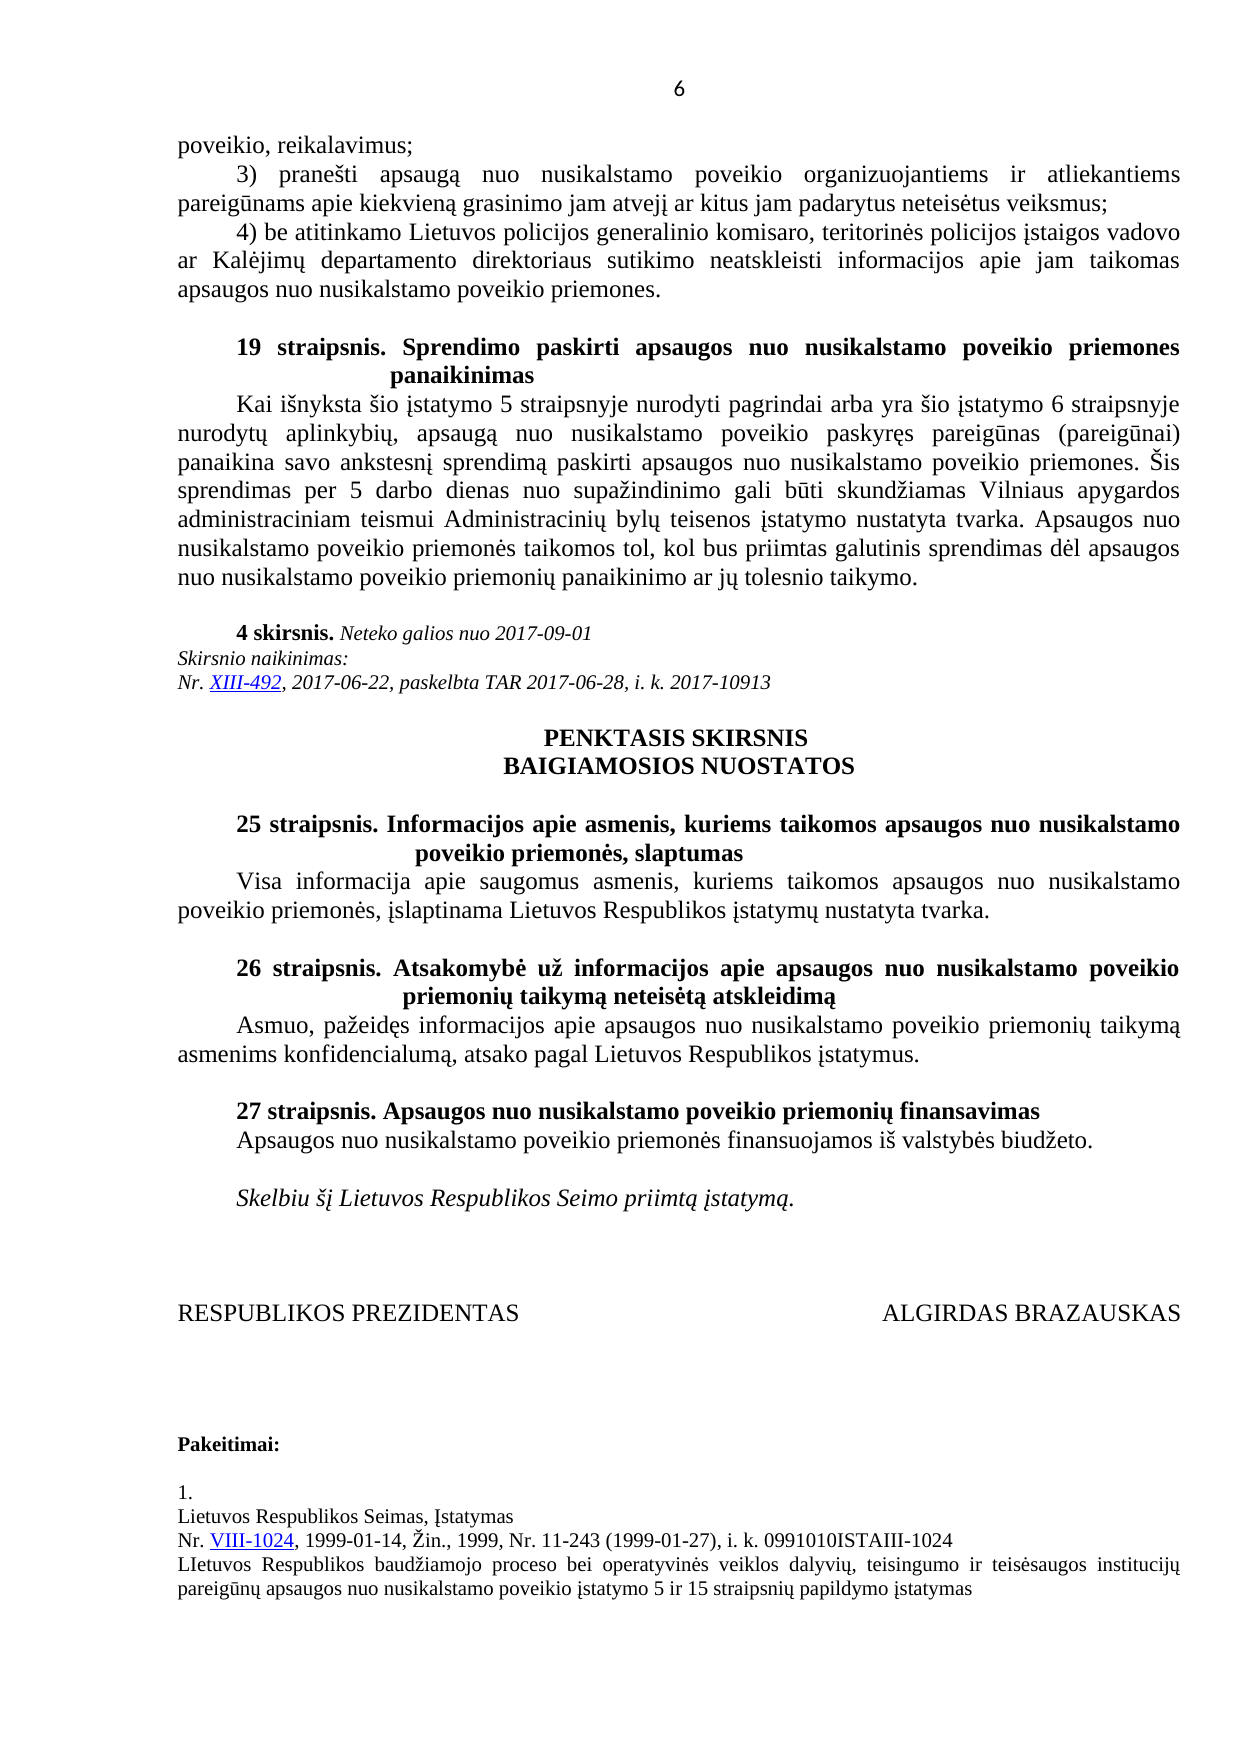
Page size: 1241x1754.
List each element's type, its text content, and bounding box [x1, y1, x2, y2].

text Visa informacija apie saugomus asmenis, kuriems taikomos apsaugos nuo nusikalstamo poveikio priemonės, įslaptinama Lietuvos Respublikos įstatymų nustatyta tvarka. [177, 866, 1181, 924]
text BAIGIAMOSIOS NUOSTATOS [177, 751, 1181, 780]
text 27 straipsnis. Apsaugos nuo nusikalstamo poveikio priemonių finansavimas [177, 1096, 1181, 1125]
text Nr. VIII-1024, 1999-01-14, Žin., 1999, Nr. 11-243 (1999-01-27), i. k. 0991010ISTAIII-1024 [177, 1528, 1181, 1552]
text 3) pranešti apsaugą nuo nusikalstamo poveikio organizuojantiems ir atliekantiems pareigūnams apie kiekvieną grasinimo jam atvejį ar kitus jam padarytus neteisėtus veiksmus; [177, 159, 1181, 217]
text 26 straipsnis. Atsakomybė už informacijos apie apsaugos nuo nusikalstamo poveikio priemonių taikymą neteisėtą atskleidimą [236, 953, 1181, 1010]
text RESPUBLIKOS PREZIDENTAS ALGIRDAS BRAZAUSKAS [177, 1298, 1181, 1326]
text LIetuvos Respublikos baudžiamojo proceso bei operatyvinės veiklos dalyvių, teisingumo ir teisėsaugos institucijų pareigūnų apsaugos nuo nusikalstamo poveikio įstatymo 5 ir 15 straipsnių papildymo įstatymas [177, 1552, 1181, 1600]
text 4) be atitinkamo Lietuvos policijos generalinio komisaro, teritorinės policijos įstaigos vadovo ar Kalėjimų departamento direktoriaus sutikimo neatskleisti informacijos apie jam taikomas apsaugos nuo nusikalstamo poveikio priemones. [177, 217, 1181, 303]
text PENKTASIS SKIRSNIS [177, 723, 1181, 751]
text Pakeitimai: [177, 1432, 1181, 1456]
text 19 straipsnis. Sprendimo paskirti apsaugos nuo nusikalstamo poveikio priemones panaikinimas [236, 332, 1181, 389]
text Asmuo, pažeidęs informacijos apie apsaugos nuo nusikalstamo poveikio priemonių taikymą asmenims konfidencialumą, atsako pagal Lietuvos Respublikos įstatymus. [177, 1010, 1181, 1068]
text 1. [177, 1480, 1181, 1504]
text Skelbiu šį Lietuvos Respublikos Seimo priimtą įstatymą. [177, 1183, 1181, 1211]
text Skirsnio naikinimas: [177, 646, 1181, 670]
text poveikio, reikalavimus; [177, 131, 1181, 159]
text 25 straipsnis. Informacijos apie asmenis, kuriems taikomos apsaugos nuo nusikalstamo poveikio priemonės, slaptumas [236, 809, 1181, 866]
text Kai išnyksta šio įstatymo 5 straipsnyje nurodyti pagrindai arba yra šio įstatymo 6 straipsnyje nurodytų aplinkybių, apsaugą nuo nusikalstamo poveikio paskyręs pareigūnas (pareigūnai) panaikina savo ankstesnį sprendimą paskirti apsaugos nuo nusikalstamo poveikio priemones. Šis sprendimas per 5 darbo dienas nuo supažindinimo gali būti skundžiamas Vilniaus apygardos administraciniam teismui Administracinių bylų teisenos įstatymo nustatyta tvarka. Apsaugos nuo nusikalstamo poveikio priemonės taikomos tol, kol bus priimtas galutinis sprendimas dėl apsaugos nuo nusikalstamo poveikio priemonių panaikinimo ar jų tolesnio taikymo. [177, 389, 1181, 591]
text Nr. XIII-492, 2017-06-22, paskelbta TAR 2017-06-28, i. k. 2017-10913 [177, 670, 1181, 694]
text 4 skirsnis. Neteko galios nuo 2017-09-01 [177, 619, 1181, 646]
text Apsaugos nuo nusikalstamo poveikio priemonės finansuojamos iš valstybės biudžeto. [177, 1125, 1181, 1154]
text Lietuvos Respublikos Seimas, Įstatymas [177, 1504, 1181, 1528]
